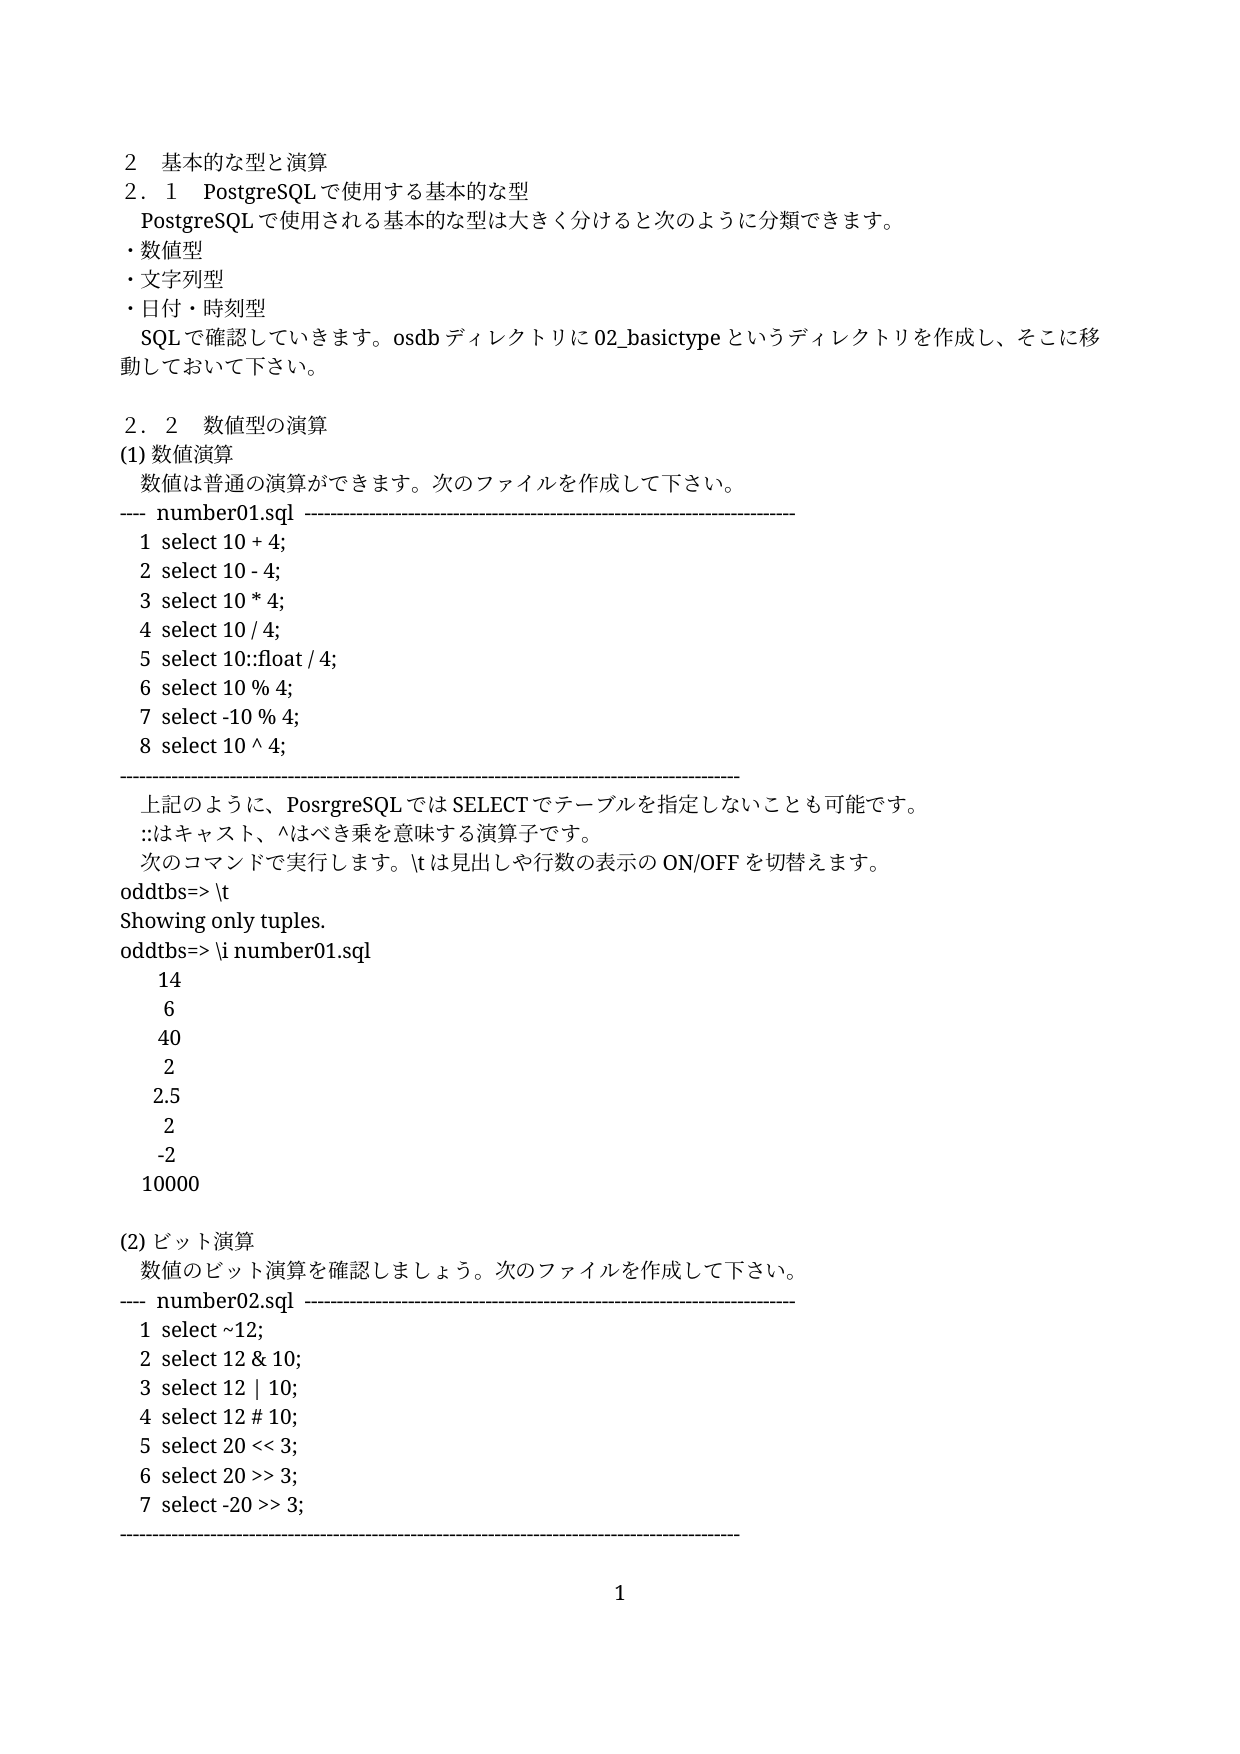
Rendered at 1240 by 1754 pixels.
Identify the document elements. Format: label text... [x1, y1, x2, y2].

text ・文字列型 [120, 264, 1120, 293]
list select 10 % 4; [120, 672, 1120, 701]
text ・日付・時刻型 [120, 293, 1120, 322]
text SQLで確認していきます。osdbディレクトリに02_basictypeというディレクトリを作成し、そこに移動しておいて下さい。 [120, 322, 1120, 381]
list select 20 >> 3; [120, 1460, 1120, 1489]
text 2 [120, 1110, 1120, 1139]
text ---- number02.sql ---------------------------------------------------------------------------- [120, 1285, 1120, 1314]
text 2.5 [120, 1081, 1120, 1110]
text Showing only tuples. [120, 906, 1120, 935]
list select 10 ^ 4; [120, 731, 1120, 760]
text 14 [120, 964, 1120, 993]
list select -20 >> 3; [120, 1489, 1120, 1518]
text 数値のビット演算を確認しましょう。次のファイルを作成して下さい。 [120, 1256, 1120, 1285]
list select 10::float / 4; [120, 643, 1120, 672]
list select -10 % 4; [120, 701, 1120, 731]
list select 10 - 4; [120, 556, 1120, 585]
text 次のコマンドで実行します。\tは見出しや行数の表示のON/OFFを切替えます。 [120, 847, 1120, 876]
text 数値は普通の演算ができます。次のファイルを作成して下さい。 [120, 468, 1120, 497]
text ２．１ PostgreSQLで使用する基本的な型 [120, 176, 1120, 206]
text ---- number01.sql ---------------------------------------------------------------------------- [120, 497, 1120, 526]
list select ~12; [120, 1314, 1120, 1343]
text ------------------------------------------------------------------------------------------------ [120, 1518, 1120, 1547]
text ・数値型 [120, 235, 1120, 264]
text ２ 基本的な型と演算 [120, 147, 1120, 176]
list select 10 * 4; [120, 585, 1120, 614]
list select 10 / 4; [120, 614, 1120, 643]
text ２．２ 数値型の演算 [120, 410, 1120, 439]
list select 12 & 10; [120, 1343, 1120, 1372]
list select 10 + 4; [120, 526, 1120, 556]
text oddtbs=> \i number01.sql [120, 935, 1120, 964]
text ::はキャスト、^はべき乗を意味する演算子です。 [120, 818, 1120, 847]
text 2 [120, 1051, 1120, 1081]
text (1) 数値演算 [120, 439, 1120, 468]
text oddtbs=> \t [120, 876, 1120, 906]
text 10000 [120, 1168, 1120, 1197]
text 上記のように、PosrgreSQLではSELECTでテーブルを指定しないことも可能です。 [120, 789, 1120, 818]
list select 12 | 10; [120, 1372, 1120, 1401]
list select 20 << 3; [120, 1431, 1120, 1460]
list select 12 # 10; [120, 1401, 1120, 1431]
text 6 [120, 993, 1120, 1022]
text ------------------------------------------------------------------------------------------------ [120, 760, 1120, 789]
text -2 [120, 1139, 1120, 1168]
text (2) ビット演算 [120, 1226, 1120, 1256]
text 40 [120, 1022, 1120, 1051]
text PostgreSQLで使用される基本的な型は大きく分けると次のように分類できます。 [120, 206, 1120, 235]
